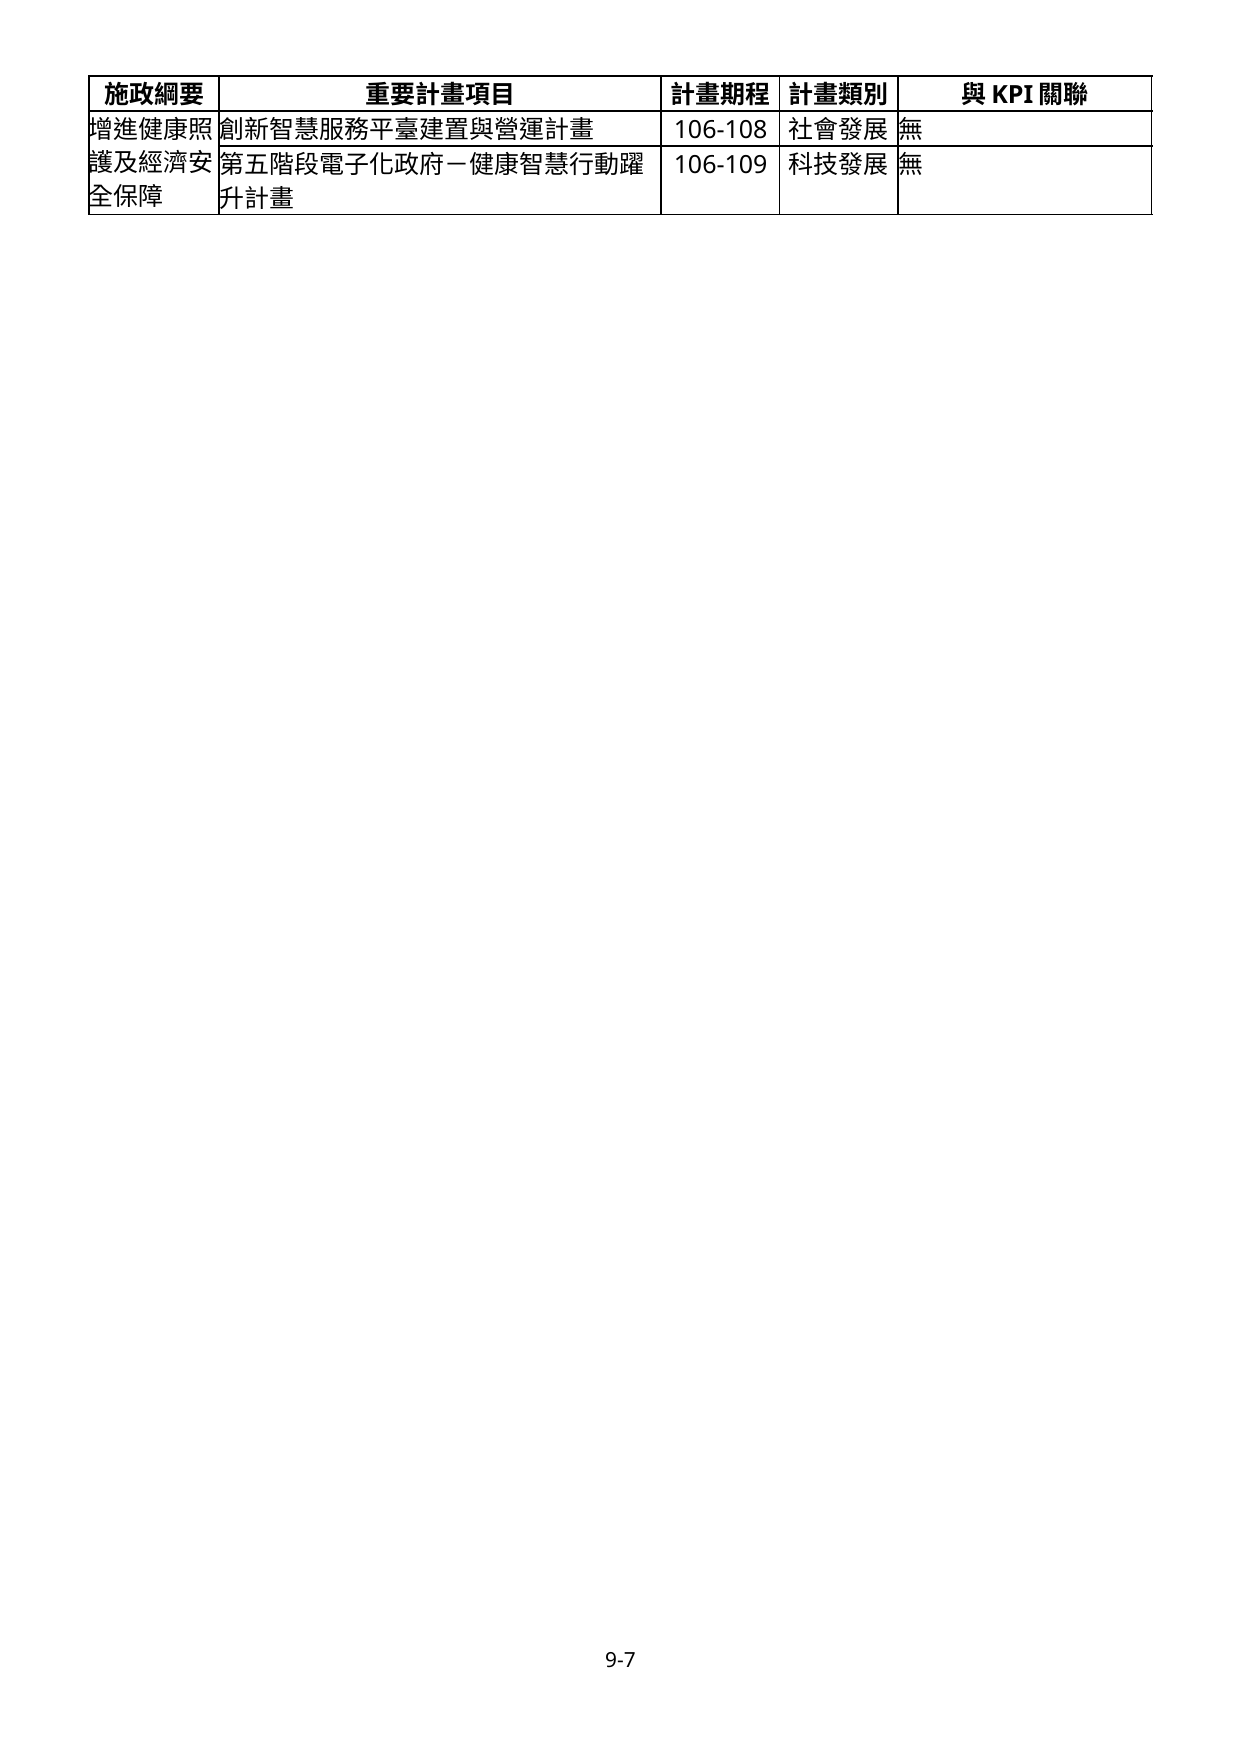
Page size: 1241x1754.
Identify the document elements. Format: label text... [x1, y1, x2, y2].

table_cell 106-109 [662, 147, 779, 214]
table_cell 無 [899, 112, 1151, 145]
table_header 與KPI關聯 [899, 77, 1151, 110]
table_header 施政綱要 [90, 77, 218, 110]
table_header 計畫類別 [780, 77, 897, 110]
table_cell 106-108 [662, 112, 779, 145]
table_cell 創新智慧服務平臺建置與營運計畫 [220, 112, 660, 145]
table_cell 無 [899, 147, 1151, 214]
table_cell 科技發展 [780, 147, 897, 214]
table_header 計畫期程 [662, 77, 779, 110]
table_header 重要計畫項目 [220, 77, 660, 110]
table_cell 社會發展 [780, 112, 897, 145]
table_cell 第五階段電子化政府－健康智慧行動躍升計畫 [220, 147, 660, 214]
table_cell 增進健康照護及經濟安全保障 [90, 112, 218, 214]
